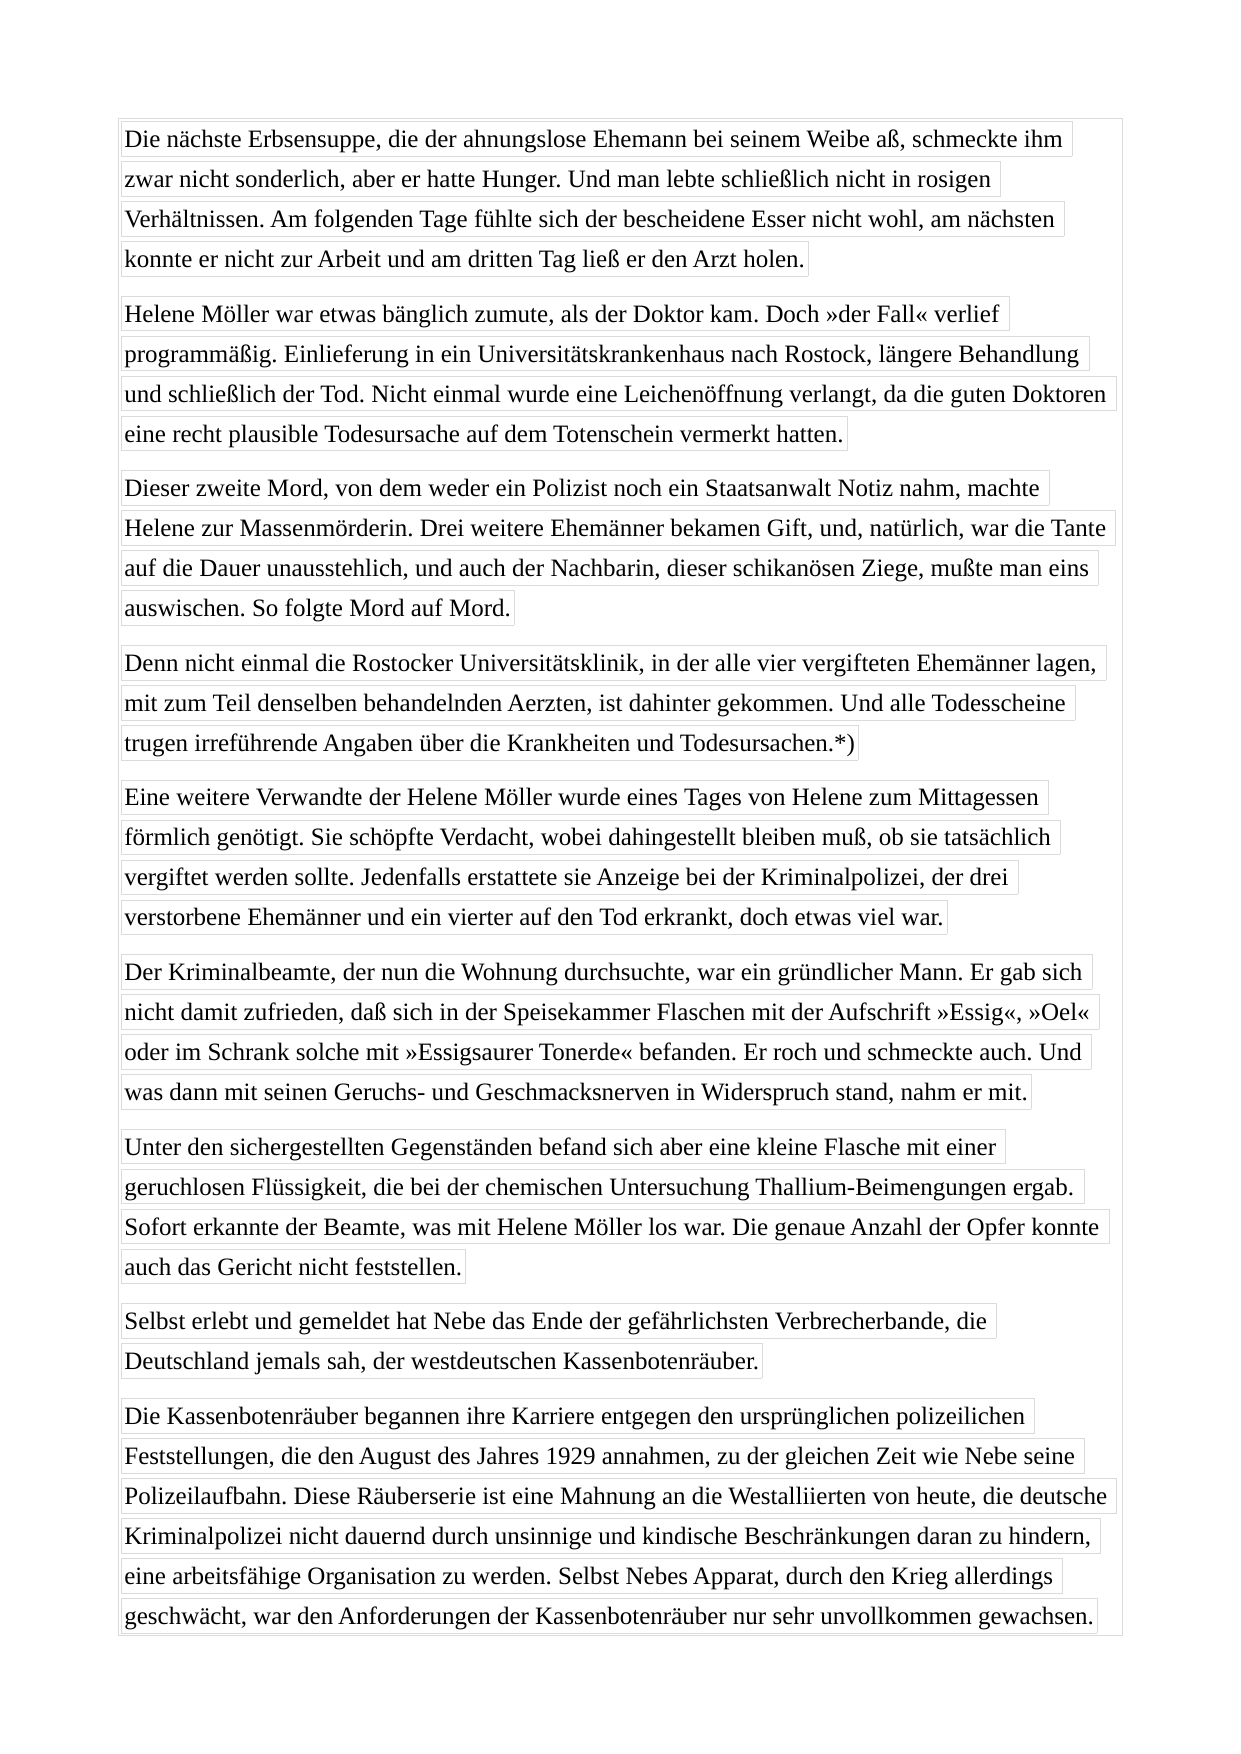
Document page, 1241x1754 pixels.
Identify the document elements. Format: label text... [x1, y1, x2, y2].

text Helene Möller war etwas bänglich zumute, als der Doktor kam. Doch »der Fall« verlief programmäßig. Einlieferung in ein Universitätskrankenhaus nach Rostock, längere Behandlung und schließlich der Tod. Nicht einmal wurde eine Leichenöffnung verlangt, da die guten Doktoren eine recht plausible Todesursache auf dem Totenschein vermerkt hatten. [119, 293, 1122, 451]
text Selbst erlebt und gemeldet hat Nebe das Ende der gefährlichsten Verbrecherbande, die Deutschland jemals sah, der westdeutschen Kassenbotenräuber. [119, 1300, 1122, 1378]
text Denn nicht einmal die Rostocker Universitätsklinik, in der alle vier vergifteten Ehemänner lagen, mit zum Teil denselben behandelnden Aerzten, ist dahinter gekommen. Und alle Todesscheine trugen irreführende Angaben über die Krankheiten und Todesursachen.*) [119, 642, 1122, 760]
text Dieser zweite Mord, von dem weder ein Polizist noch ein Staatsanwalt Notiz nahm, machte Helene zur Massenmörderin. Drei weitere Ehemänner bekamen Gift, und, natürlich, war die Tante auf die Dauer unausstehlich, und auch der Nachbarin, dieser schikanösen Ziege, mußte man eins auswischen. So folgte Mord auf Mord. [119, 467, 1122, 625]
text Die Kassenbotenräuber begannen ihre Karriere entgegen den ursprünglichen polizeilichen Feststellungen, die den August des Jahres 1929 annahmen, zu der gleichen Zeit wie Nebe seine Polizeilaufbahn. Diese Räuberserie ist eine Mahnung an die Westalliierten von heute, die deutsche Kriminalpolizei nicht dauernd durch unsinnige und kindische Beschränkungen daran zu hindern, eine arbeitsfähige Organisation zu werden. Selbst Nebes Apparat, durch den Krieg allerdings geschwächt, war den Anforderungen der Kassenbotenräuber nur sehr unvollkommen gewachsen. [119, 1395, 1122, 1635]
text Unter den sichergestellten Gegenständen befand sich aber eine kleine Flasche mit einer geruchlosen Flüssigkeit, die bei der chemischen Untersuchung Thallium-Beimengungen ergab. Sofort erkannte der Beamte, was mit Helene Möller los war. Die genaue Anzahl der Opfer konnte auch das Gericht nicht feststellen. [119, 1126, 1122, 1283]
text Die nächste Erbsensuppe, die der ahnungslose Ehemann bei seinem Weibe aß, schmeckte ihm zwar nicht sonderlich, aber er hatte Hunger. Und man lebte schließlich nicht in rosigen Verhältnissen. Am folgenden Tage fühlte sich der bescheidene Esser nicht wohl, am nächsten konnte er nicht zur Arbeit und am dritten Tag ließ er den Arzt holen. [119, 119, 1122, 276]
text Der Kriminalbeamte, der nun die Wohnung durchsuchte, war ein gründlicher Mann. Er gab sich nicht damit zufrieden, daß sich in der Speisekammer Flaschen mit der Aufschrift »Essig«, »Oel« oder im Schrank solche mit »Essigsaurer Tonerde« befanden. Er roch und schmeckte auch. Und was dann mit seinen Geruchs- und Geschmacksnerven in Widerspruch stand, nahm er mit. [119, 951, 1122, 1109]
text Eine weitere Verwandte der Helene Möller wurde eines Tages von Helene zum Mittagessen förmlich genötigt. Sie schöpfte Verdacht, wobei dahingestellt bleiben muß, ob sie tatsächlich vergiftet werden sollte. Jedenfalls erstattete sie Anzeige bei der Kriminalpolizei, der drei verstorbene Ehemänner und ein vierter auf den Tod erkrankt, doch etwas viel war. [119, 776, 1122, 934]
